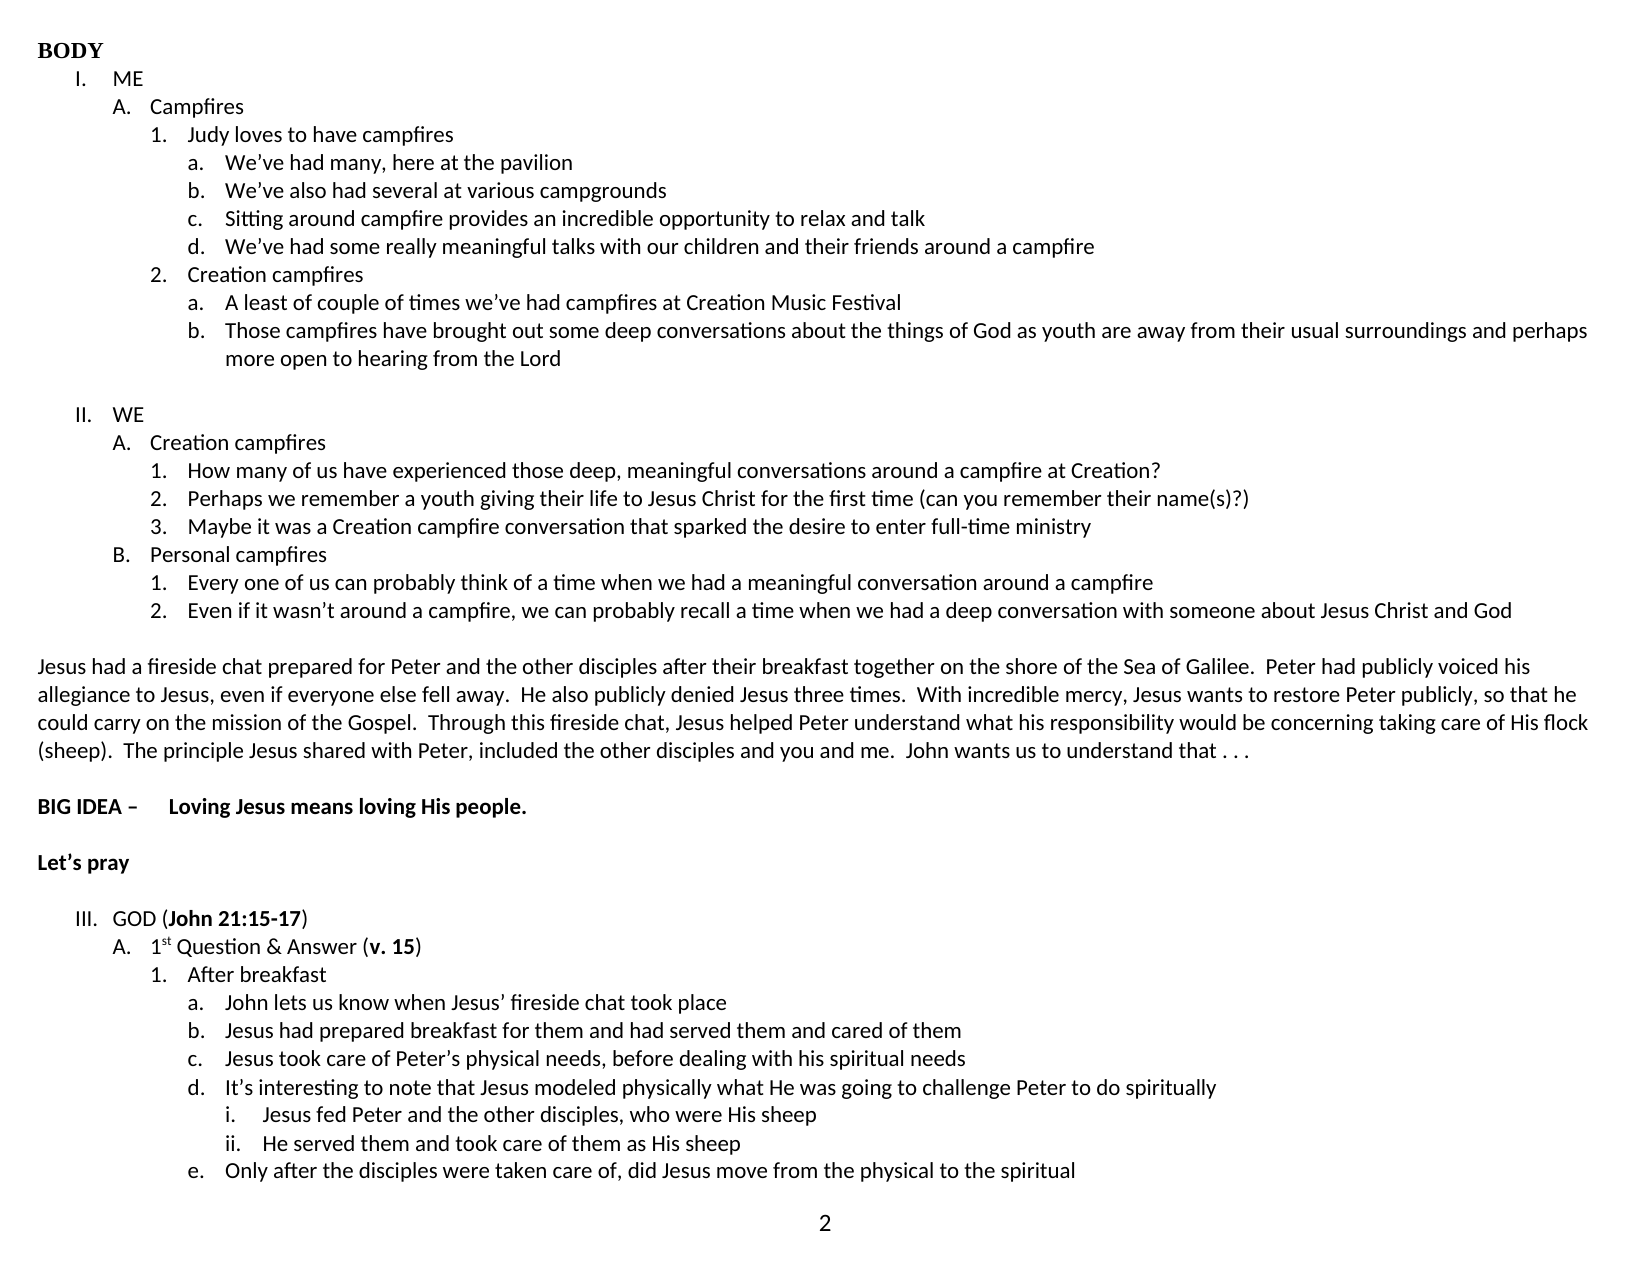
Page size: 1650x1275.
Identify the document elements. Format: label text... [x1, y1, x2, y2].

list Jesus took care of Peter’s physical needs, before dealing with his spiritual needs [187, 1044, 1612, 1073]
text Jesus had a fireside chat prepared for Peter and the other disciples after their breakfast together on the shore of the Sea of Galilee. Peter had publicly voiced his allegiance to Jesus, even if everyone else fell away. He also publicly denied Jesus three times. With incredible mercy, Jesus wants to restore Peter publicly, so that he could carry on the mission of the Gospel. Through this fireside chat, Jesus helped Peter understand what his responsibility would be concerning taking care of His flock (sheep). The principle Jesus shared with Peter, included the other disciples and you and me. John wants us to understand that . . . [37, 652, 1612, 764]
list Every one of us can probably think of a time when we had a meaningful conversation around a campfire [150, 568, 1612, 596]
list We’ve had some really meaningful talks with our children and their friends around a campfire [187, 232, 1612, 260]
list Only after the disciples were taken care of, did Jesus move from the physical to the spiritual [187, 1157, 1612, 1185]
list It’s interesting to note that Jesus modeled physically what He was going to challenge Peter to do spiritually [187, 1073, 1612, 1101]
list A least of couple of times we’ve had campfires at Creation Music Festival [187, 288, 1612, 316]
text Let’s pray [37, 848, 1612, 876]
list Those campfires have brought out some deep conversations about the things of God as youth are away from their usual surroundings and perhaps more open to hearing from the Lord [187, 316, 1612, 372]
text BODY [37, 37, 1612, 64]
list How many of us have experienced those deep, meaningful conversations around a campfire at Creation? [150, 456, 1612, 484]
list Sitting around campfire provides an incredible opportunity to relax and talk [187, 204, 1612, 232]
list Perhaps we remember a youth giving their life to Jesus Christ for the first time (can you remember their name(s)?) [150, 484, 1612, 512]
list Even if it wasn’t around a campfire, we can probably recall a time when we had a deep conversation with someone about Jesus Christ and God [150, 596, 1612, 624]
list We’ve had many, here at the pavilion [187, 148, 1612, 176]
list 1st Question & Answer (v. 15) [112, 932, 1612, 961]
list Maybe it was a Creation campfire conversation that sparked the desire to enter full-time ministry [150, 512, 1612, 540]
list ME [75, 64, 1612, 92]
list Jesus fed Peter and the other disciples, who were His sheep [225, 1101, 1612, 1129]
list Creation campfires [112, 428, 1612, 456]
list GOD (John 21:15-17) [75, 904, 1612, 932]
list We’ve also had several at various campgrounds [187, 176, 1612, 204]
list After breakfast [150, 961, 1612, 988]
list Personal campfires [112, 540, 1612, 568]
list He served them and took care of them as His sheep [225, 1129, 1612, 1157]
list John lets us know when Jesus’ fireside chat took place [187, 988, 1612, 1017]
list Judy loves to have campfires [150, 120, 1612, 148]
list Campfires [112, 92, 1612, 120]
list Jesus had prepared breakfast for them and had served them and cared of them [187, 1017, 1612, 1044]
list Creation campfires [150, 260, 1612, 288]
list WE [75, 400, 1612, 428]
text BIG IDEA – Loving Jesus means loving His people. [37, 792, 1612, 820]
